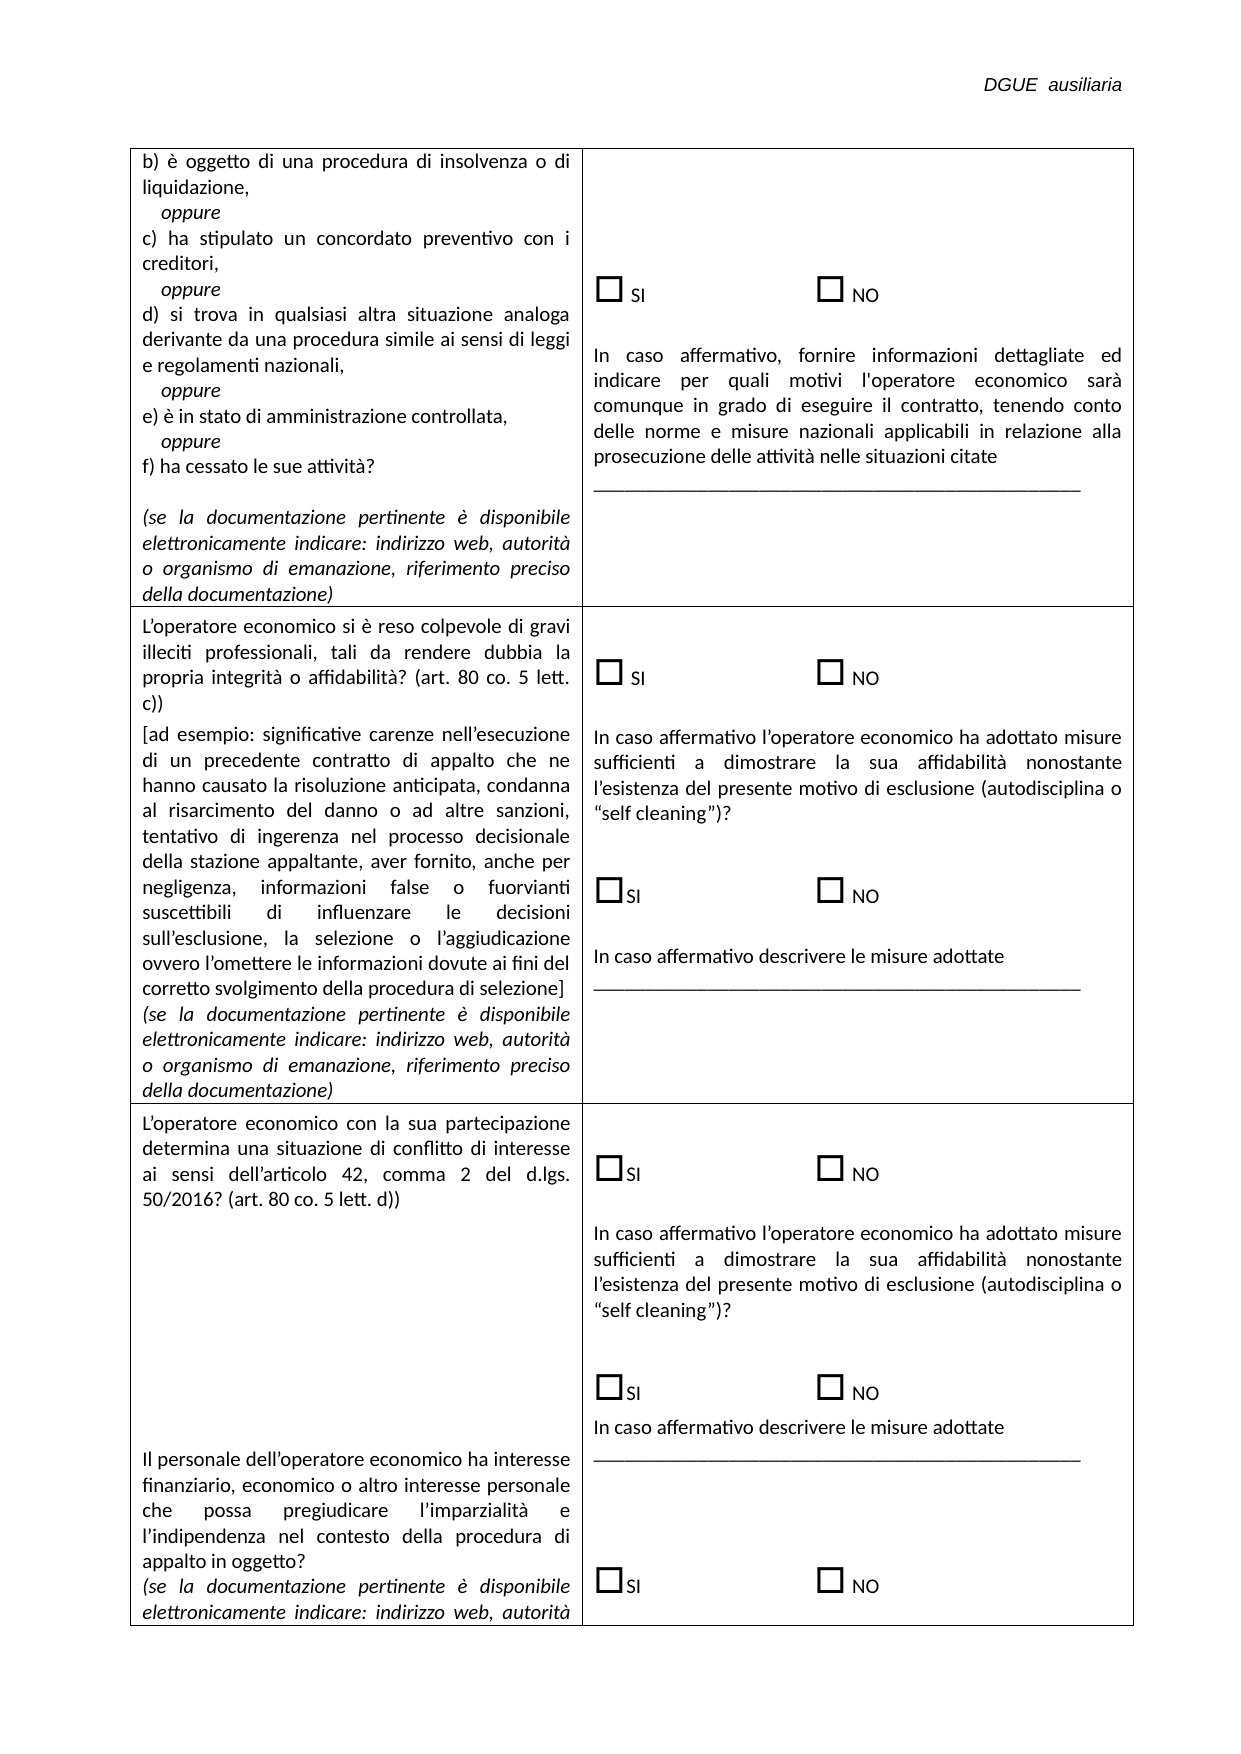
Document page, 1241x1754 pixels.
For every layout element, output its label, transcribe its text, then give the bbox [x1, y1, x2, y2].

table_cell b) è oggetto di una procedura di insolvenza o di liquidazione, oppure c) ha stipulato un concordato preventivo con i creditori, oppure d) si trova in qualsiasi altra situazione analoga derivante da una procedura simile ai sensi di leggi e regolamenti nazionali, oppure e) è in stato di amministrazione controllata, oppure f) ha cessato le sue attività? (se la documentazione pertinente è disponibile elettronicamente indicare: indirizzo web, autorità o organismo di emanazione, riferimento preciso della documentazione) [131, 149, 582, 606]
table_cell L’operatore economico con la sua partecipazione determina una situazione di conflitto di interesse ai sensi dell’articolo 42, comma 2 del d.lgs. 50/2016? (art. 80 co. 5 lett. d)) Il personale dell’operatore economico ha interesse finanziario, economico o altro interesse personale che possa pregiudicare l’imparzialità e l’indipendenza nel contesto della procedura di appalto in oggetto? (se la documentazione pertinente è disponibile elettronicamente indicare: indirizzo web, autorità [131, 1104, 582, 1624]
table_cell □ SI □ NO In caso affermativo, fornire informazioni dettagliate ed indicare per quali motivi l'operatore economico sarà comunque in grado di eseguire il contratto, tenendo conto delle norme e misure nazionali applicabili in relazione alla prosecuzione delle attività nelle situazioni citate _______________________________________________ [583, 149, 1133, 606]
table_cell □ SI □ NO In caso affermativo l’operatore economico ha adottato misure sufficienti a dimostrare la sua affidabilità nonostante l’esistenza del presente motivo di esclusione (autodisciplina o “self cleaning”)? □SI □ NO In caso affermativo descrivere le misure adottate _______________________________________________ [583, 607, 1133, 1103]
table_cell L’operatore economico si è reso colpevole di gravi illeciti professionali, tali da rendere dubbia la propria integrità o affidabilità? (art. 80 co. 5 lett. c)) [ad esempio: significative carenze nell’esecuzione di un precedente contratto di appalto che ne hanno causato la risoluzione anticipata, condanna al risarcimento del danno o ad altre sanzioni, tentativo di ingerenza nel processo decisionale della stazione appaltante, aver fornito, anche per negligenza, informazioni false o fuorvianti suscettibili di influenzare le decisioni sull’esclusione, la selezione o l’aggiudicazione ovvero l’omettere le informazioni dovute ai fini del corretto svolgimento della procedura di selezione] (se la documentazione pertinente è disponibile elettronicamente indicare: indirizzo web, autorità o organismo di emanazione, riferimento preciso della documentazione) [131, 607, 582, 1103]
table_cell □SI □ NO In caso affermativo l’operatore economico ha adottato misure sufficienti a dimostrare la sua affidabilità nonostante l’esistenza del presente motivo di esclusione (autodisciplina o “self cleaning”)? □SI □ NO In caso affermativo descrivere le misure adottate _______________________________________________ □SI □ NO [583, 1104, 1133, 1624]
